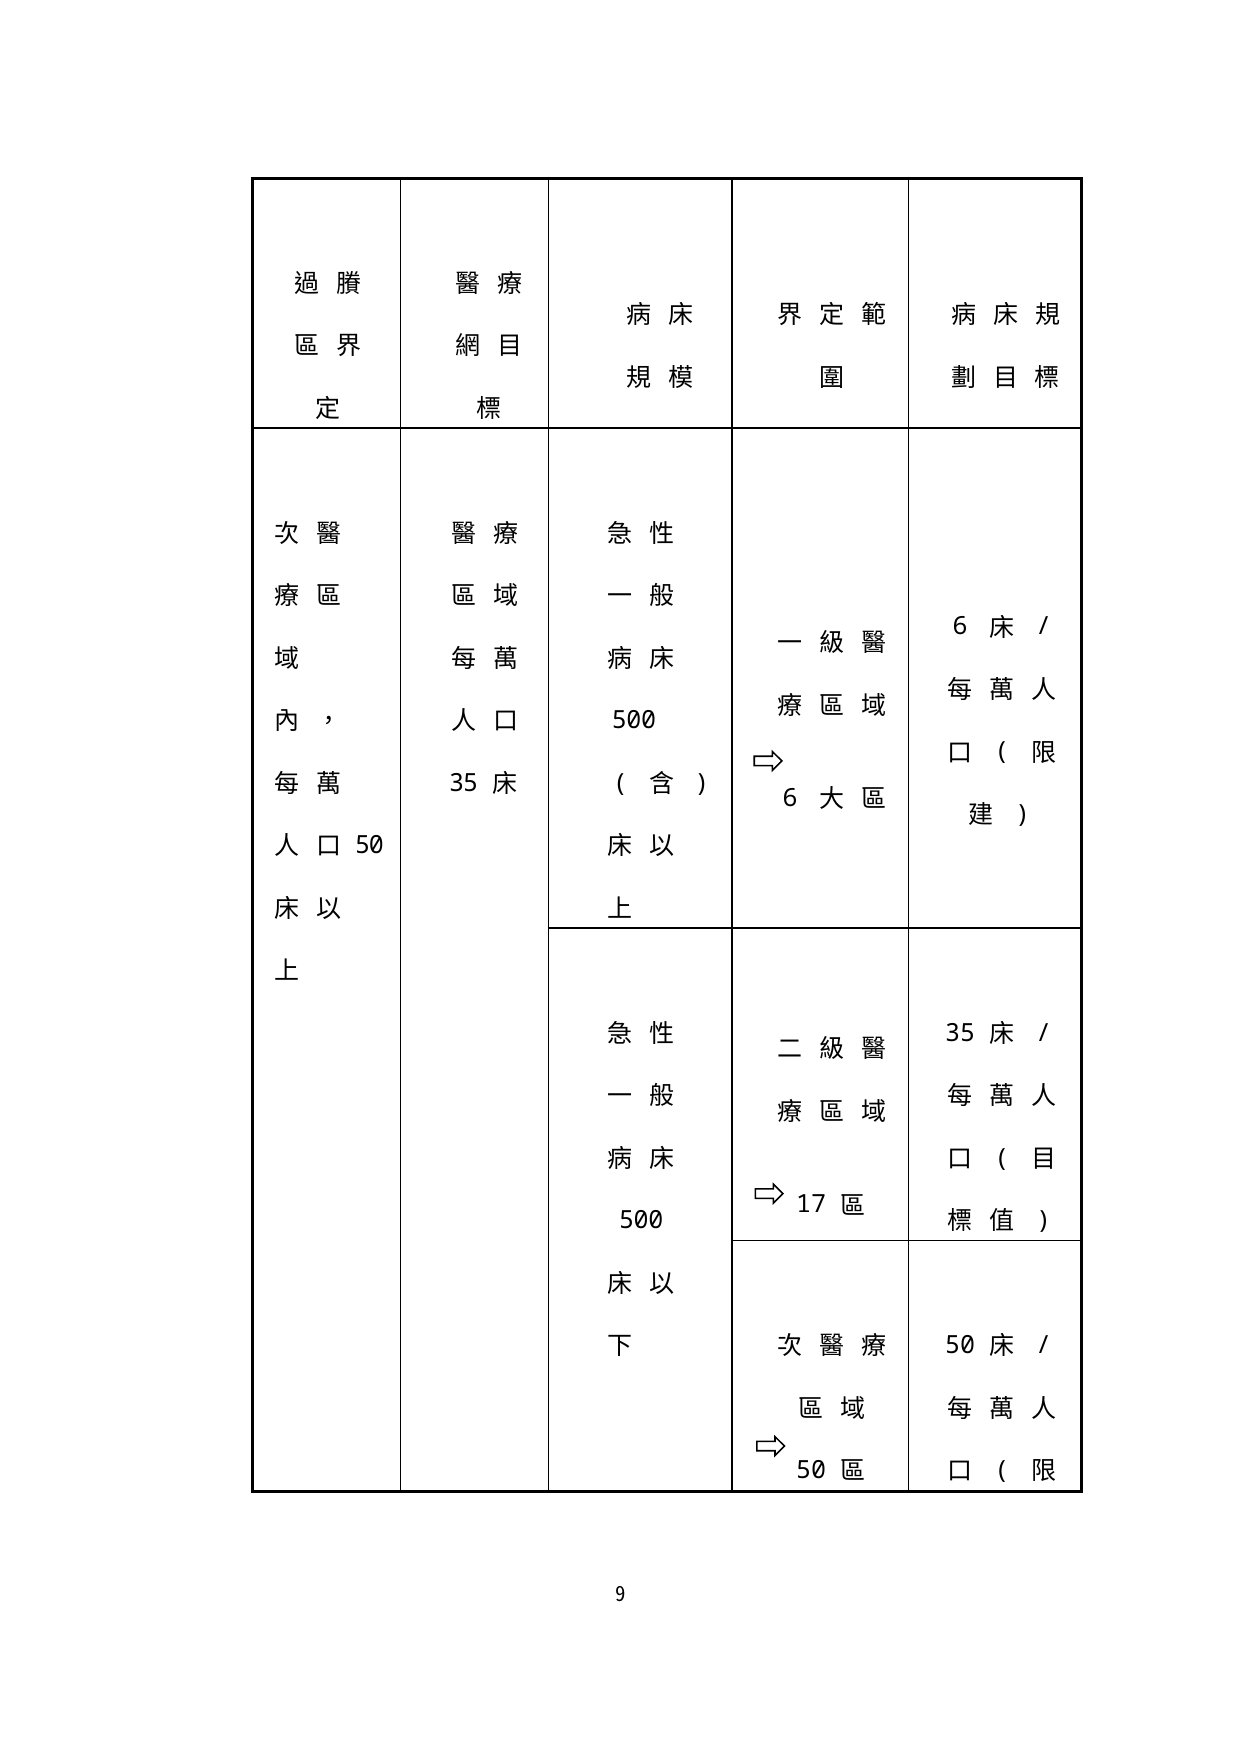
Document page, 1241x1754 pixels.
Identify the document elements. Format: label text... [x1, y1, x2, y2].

table_cell 急性一般病床500床以下 [549, 929, 731, 1490]
table_header 病床規劃目標 [909, 180, 1080, 427]
table_cell 35床/每萬人口(目標值) [909, 929, 1080, 1240]
table_cell 醫療區域每萬人口35床 [401, 429, 548, 1490]
table_header 病床規模 [549, 180, 731, 427]
table_cell 50床/每萬人口(限 [909, 1241, 1080, 1490]
table_header 界定範圍 [733, 180, 908, 427]
table_cell 急性一般病床500(含)床以上 [549, 429, 731, 927]
table_cell 6床/每萬人口(限建) [909, 429, 1080, 927]
table_cell 次醫療區域 50區 [733, 1241, 908, 1490]
table_header 過賸區界定 [254, 180, 400, 427]
table_header 醫療網目標 [401, 180, 548, 427]
table_cell 二級醫療區域 17區 [733, 929, 908, 1240]
table_cell 一級醫療區域 6大區 [733, 429, 908, 927]
table_cell 次醫療區域內，每萬人口50床以上 [254, 429, 400, 1490]
